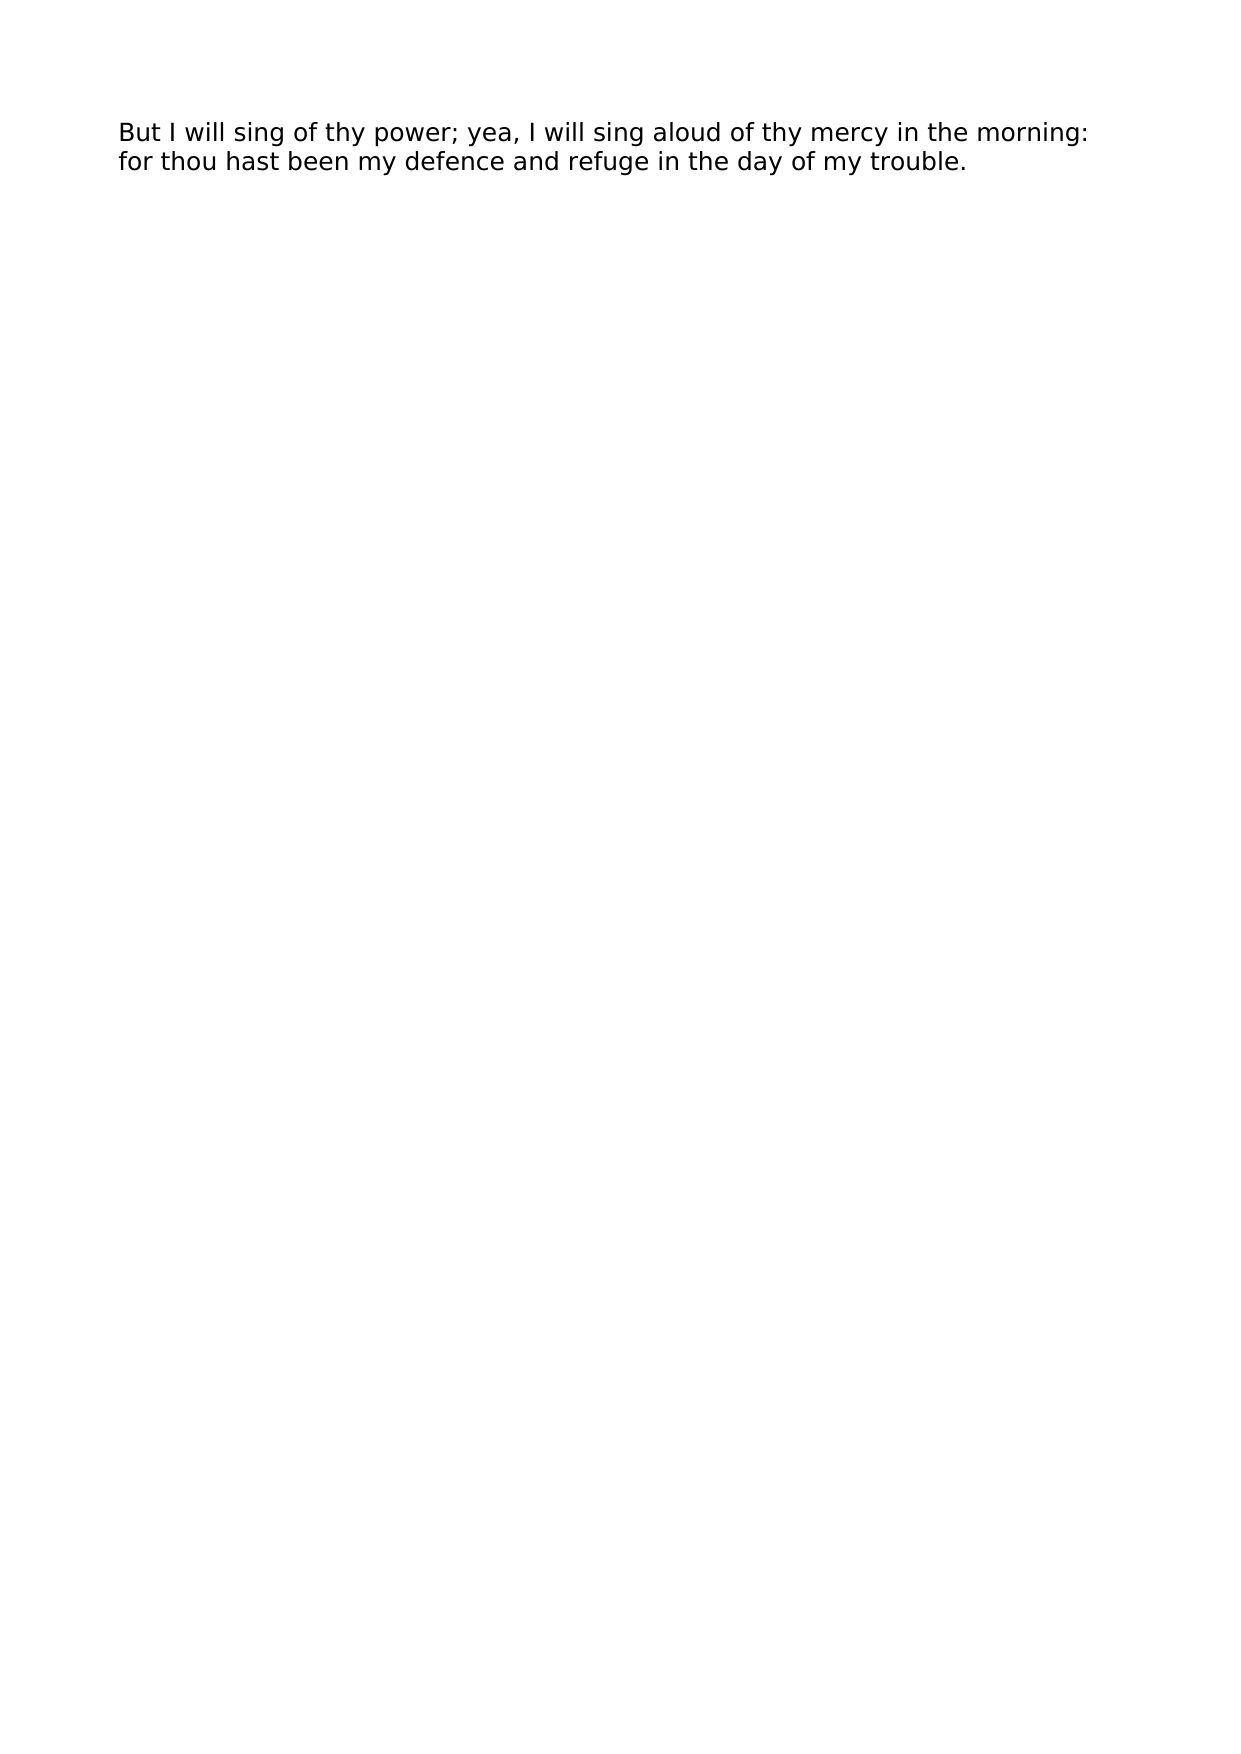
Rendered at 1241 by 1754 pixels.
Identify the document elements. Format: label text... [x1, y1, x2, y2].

text But I will sing of thy power; yea, I will sing aloud of thy mercy in the morning: for thou hast been my defence and refuge in the day of my trouble. [118, 118, 1122, 176]
